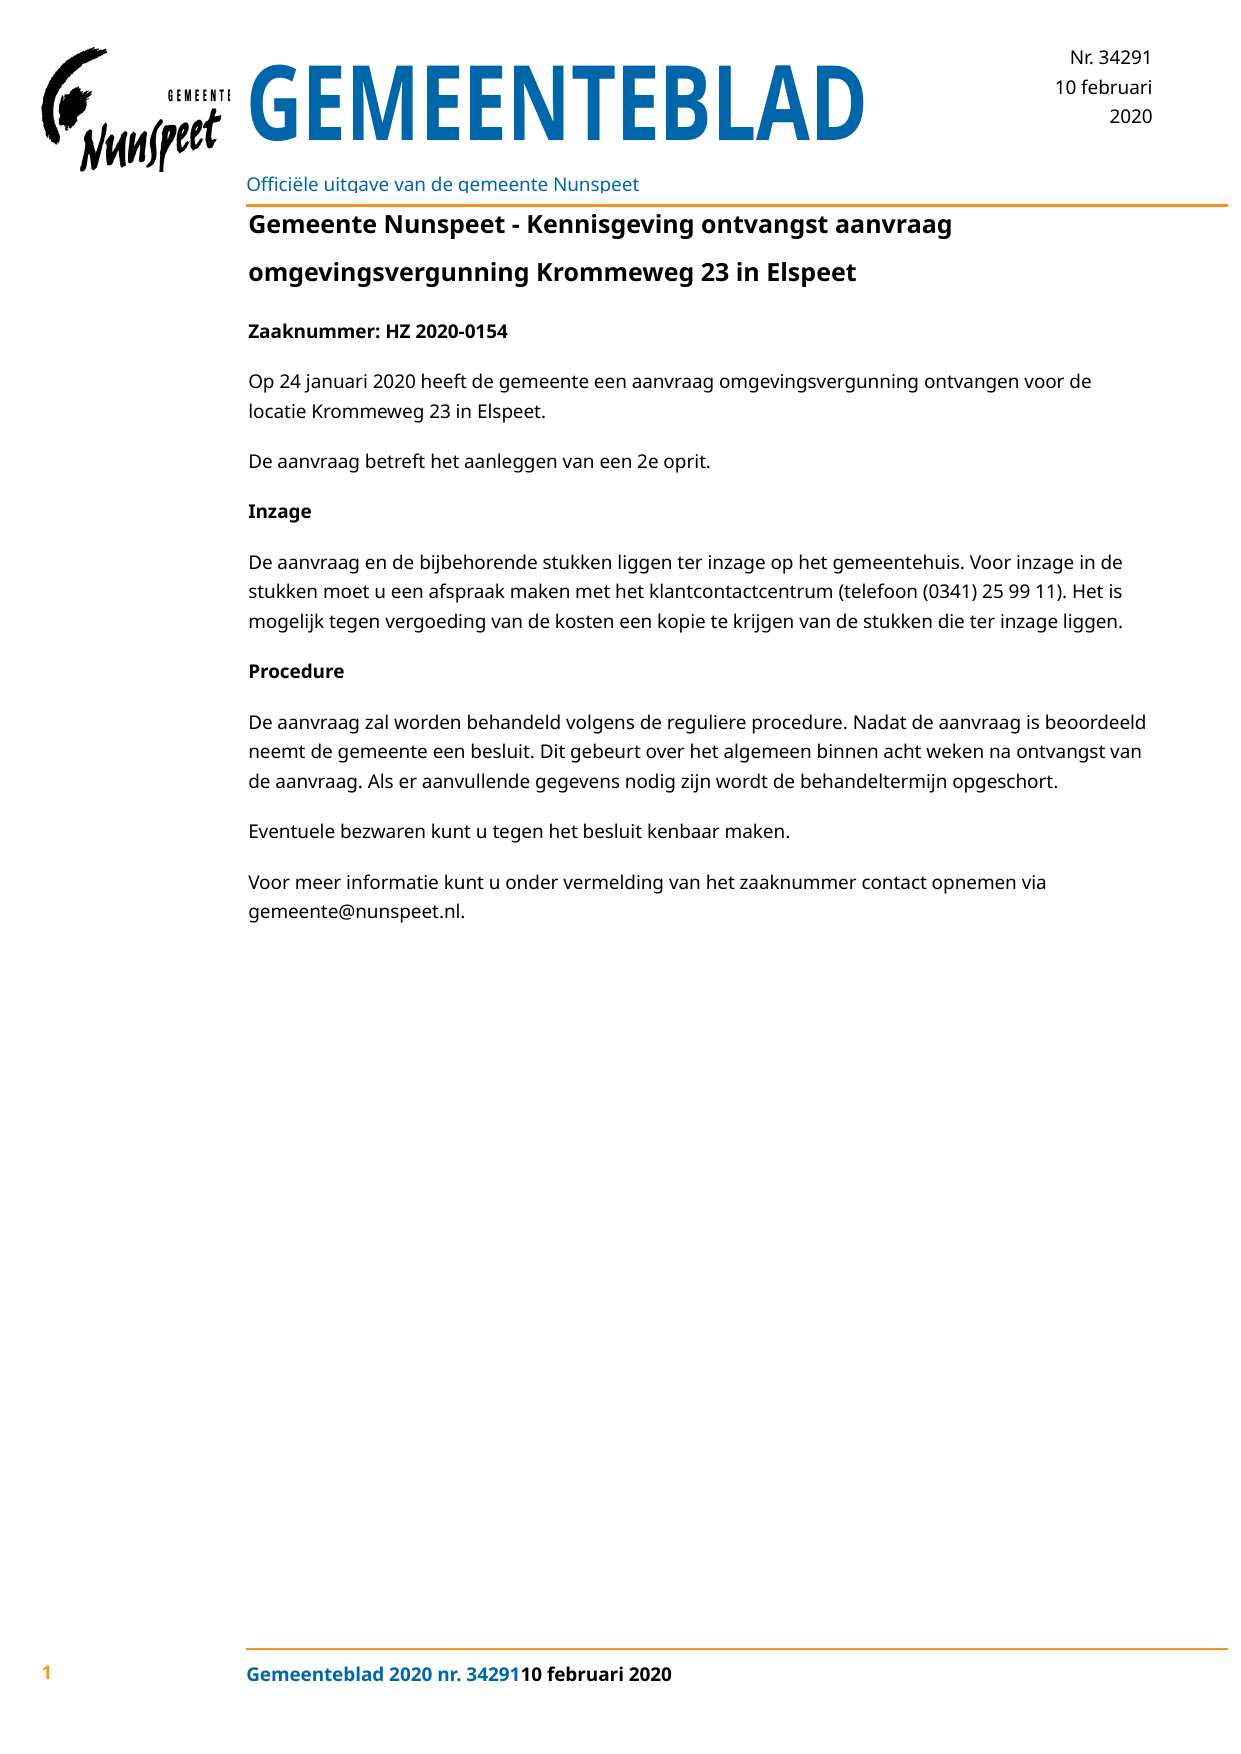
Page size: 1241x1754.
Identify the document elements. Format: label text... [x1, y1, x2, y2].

text De aanvraag zal worden behandeld volgens de reguliere procedure. Nadat de aanvraag is beoordeeld neemt de gemeente een besluit. Dit gebeurt over het algemeen binnen acht weken na ontvangst van de aanvraag. Als er aanvullende gegevens nodig zijn wordt de behandeltermijn opgeschort. [248, 709, 1152, 794]
text Eventuele bezwaren kunt u tegen het besluit kenbaar maken. [248, 819, 1152, 844]
picture [41, 47, 231, 172]
text Gemeente Nunspeet - Kennisgeving ontvangst aanvraag omgevingsvergunning Krommeweg 23 in Elspeet [248, 207, 1152, 288]
text Op 24 januari 2020 heeft de gemeente een aanvraag omgevingsvergunning ontvangen voor de locatie Krommeweg 23 in Elspeet. [248, 368, 1152, 424]
text Inzage [248, 499, 1152, 524]
text Procedure [248, 659, 1152, 684]
text De aanvraag betreft het aanleggen van een 2e oprit. [248, 448, 1152, 474]
text Zaaknummer: HZ 2020-0154 [248, 318, 1152, 344]
text De aanvraag en de bijbehorende stukken liggen ter inzage op het gemeentehuis. Voor inzage in de stukken moet u een afspraak maken met het klantcontactcentrum (telefoon (0341) 25 99 11). Het is mogelijk tegen vergoeding van de kosten een kopie te krijgen van de stukken die ter inzage liggen. [248, 549, 1152, 634]
text Voor meer informatie kunt u onder vermelding van het zaaknummer contact opnemen via gemeente@nunspeet.nl. [248, 869, 1152, 924]
